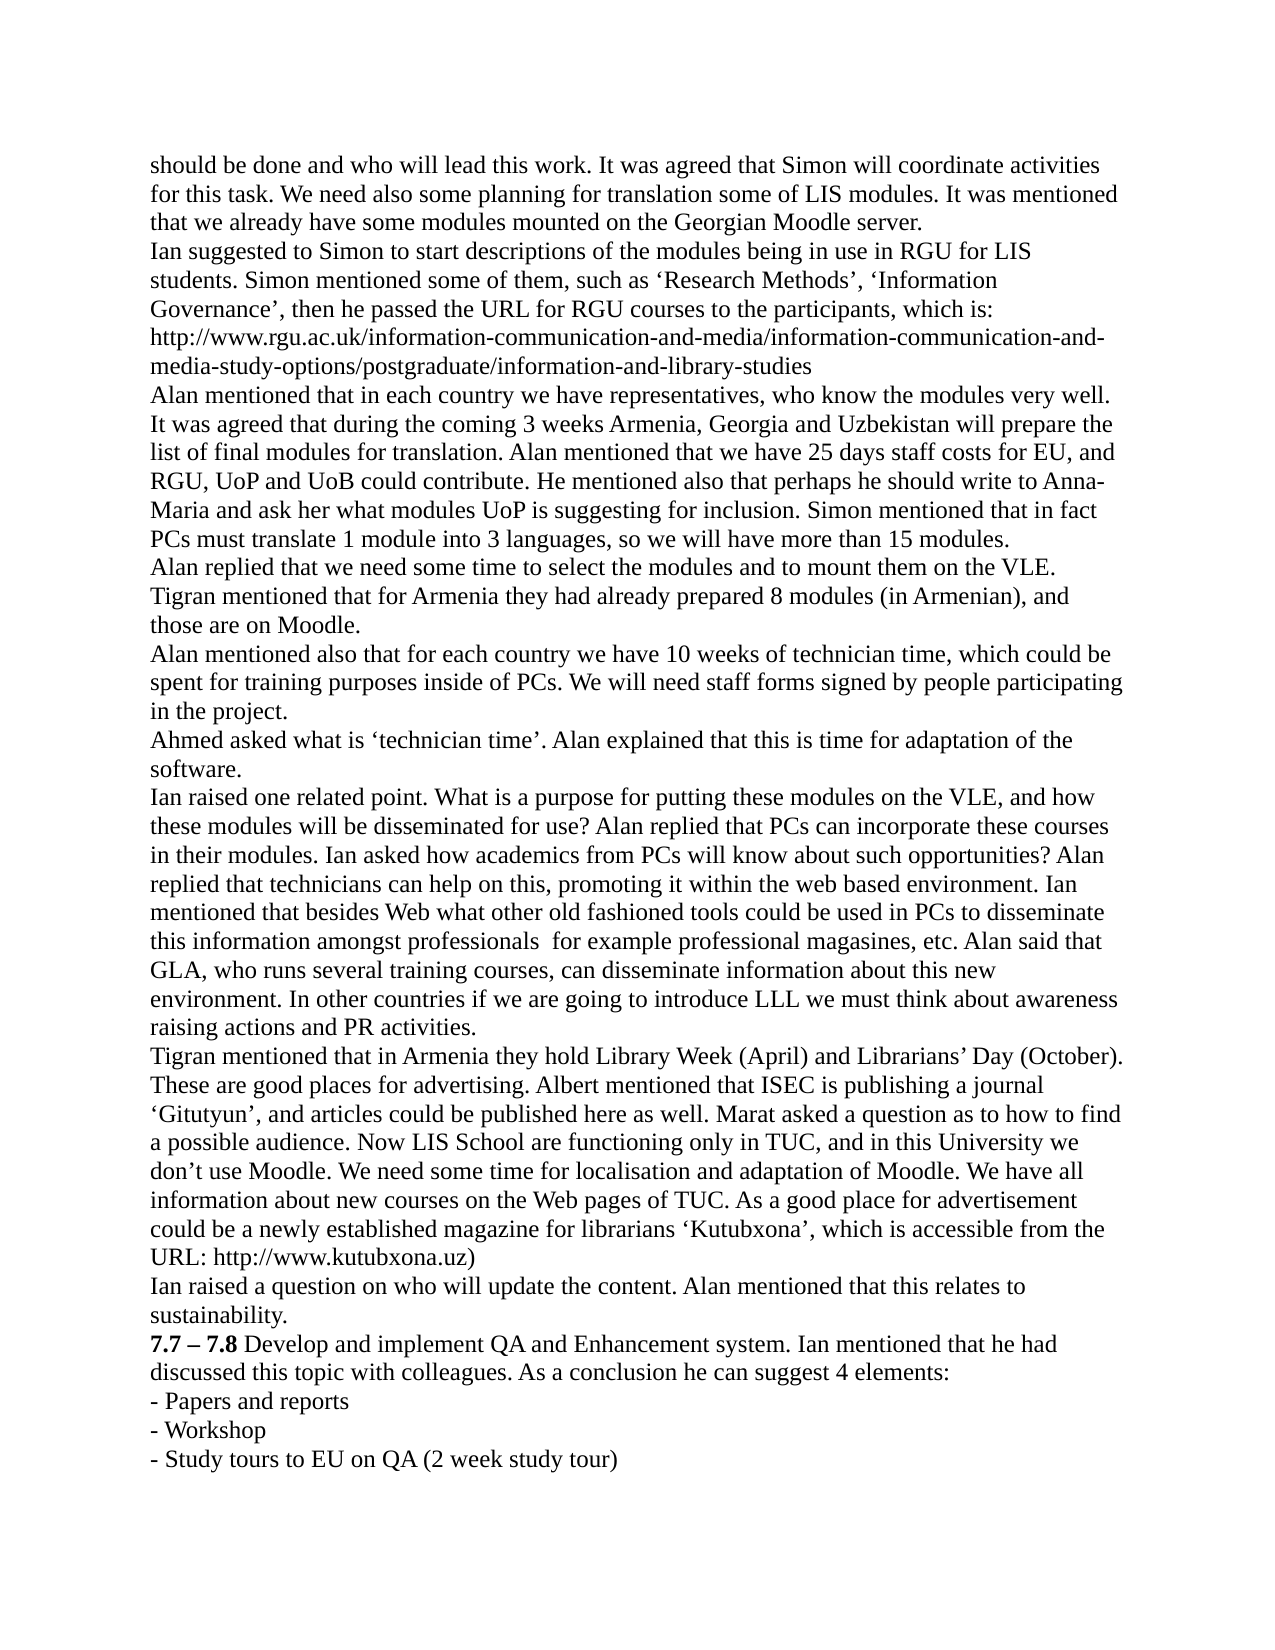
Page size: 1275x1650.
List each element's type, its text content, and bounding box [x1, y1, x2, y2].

text Tigran mentioned that for Armenia they had already prepared 8 modules (in Armenian), and those are on Moodle. [150, 581, 1125, 639]
text should be done and who will lead this work. It was agreed that Simon will coordinate activities for this task. We need also some planning for translation some of LIS modules. It was mentioned that we already have some modules mounted on the Georgian Moodle server. [150, 150, 1125, 236]
text Ian suggested to Simon to start descriptions of the modules being in use in RGU for LIS students. Simon mentioned some of them, such as ‘Research Methods’, ‘Information Governance’, then he passed the URL for RGU courses to the participants, which is: [150, 236, 1125, 322]
text 7.7 – 7.8 Develop and implement QA and Enhancement system. Ian mentioned that he had discussed this topic with colleagues. As a conclusion he can suggest 4 elements: [150, 1329, 1125, 1386]
text Alan mentioned that in each country we have representatives, who know the modules very well. It was agreed that during the coming 3 weeks Armenia, Georgia and Uzbekistan will prepare the list of final modules for translation. Alan mentioned that we have 25 days staff costs for EU, and RGU, UoP and UoB could contribute. He mentioned also that perhaps he should write to Anna-Maria and ask her what modules UoP is suggesting for inclusion. Simon mentioned that in fact PCs must translate 1 module into 3 languages, so we will have more than 15 modules. [150, 380, 1125, 552]
text Ahmed asked what is ‘technician time’. Alan explained that this is time for adaptation of the software. [150, 725, 1125, 782]
text Tigran mentioned that in Armenia they hold Library Week (April) and Librarians’ Day (October). These are good places for advertising. Albert mentioned that ISEC is publishing a journal ‘Gitutyun’, and articles could be published here as well. Marat asked a question as to how to find a possible audience. Now LIS School are functioning only in TUC, and in this University we don’t use Moodle. We need some time for localisation and adaptation of Moodle. We have all information about new courses on the Web pages of TUC. As a good place for advertisement could be a newly established magazine for librarians ‘Kutubxona’, which is accessible from the URL: http://www.kutubxona.uz) [150, 1041, 1125, 1271]
text - Papers and reports [150, 1386, 1125, 1415]
text Alan replied that we need some time to select the modules and to mount them on the VLE. [150, 552, 1125, 581]
text - Workshop [150, 1415, 1125, 1444]
text http://www.rgu.ac.uk/information-communication-and-media/information-communication-and-media-study-options/postgraduate/information-and-library-studies [150, 322, 1125, 380]
text Ian raised a question on who will update the content. Alan mentioned that this relates to sustainability. [150, 1271, 1125, 1329]
text Ian raised one related point. What is a purpose for putting these modules on the VLE, and how these modules will be disseminated for use? Alan replied that PCs can incorporate these courses in their modules. Ian asked how academics from PCs will know about such opportunities? Alan replied that technicians can help on this, promoting it within the web based environment. Ian mentioned that besides Web what other old fashioned tools could be used in PCs to disseminate this information amongst professionals for example professional magasines, etc. Alan said that GLA, who runs several training courses, can disseminate information about this new environment. In other countries if we are going to introduce LLL we must think about awareness raising actions and PR activities. [150, 782, 1125, 1041]
text - Study tours to EU on QA (2 week study tour) [150, 1444, 1125, 1472]
text Alan mentioned also that for each country we have 10 weeks of technician time, which could be spent for training purposes inside of PCs. We will need staff forms signed by people participating in the project. [150, 639, 1125, 725]
